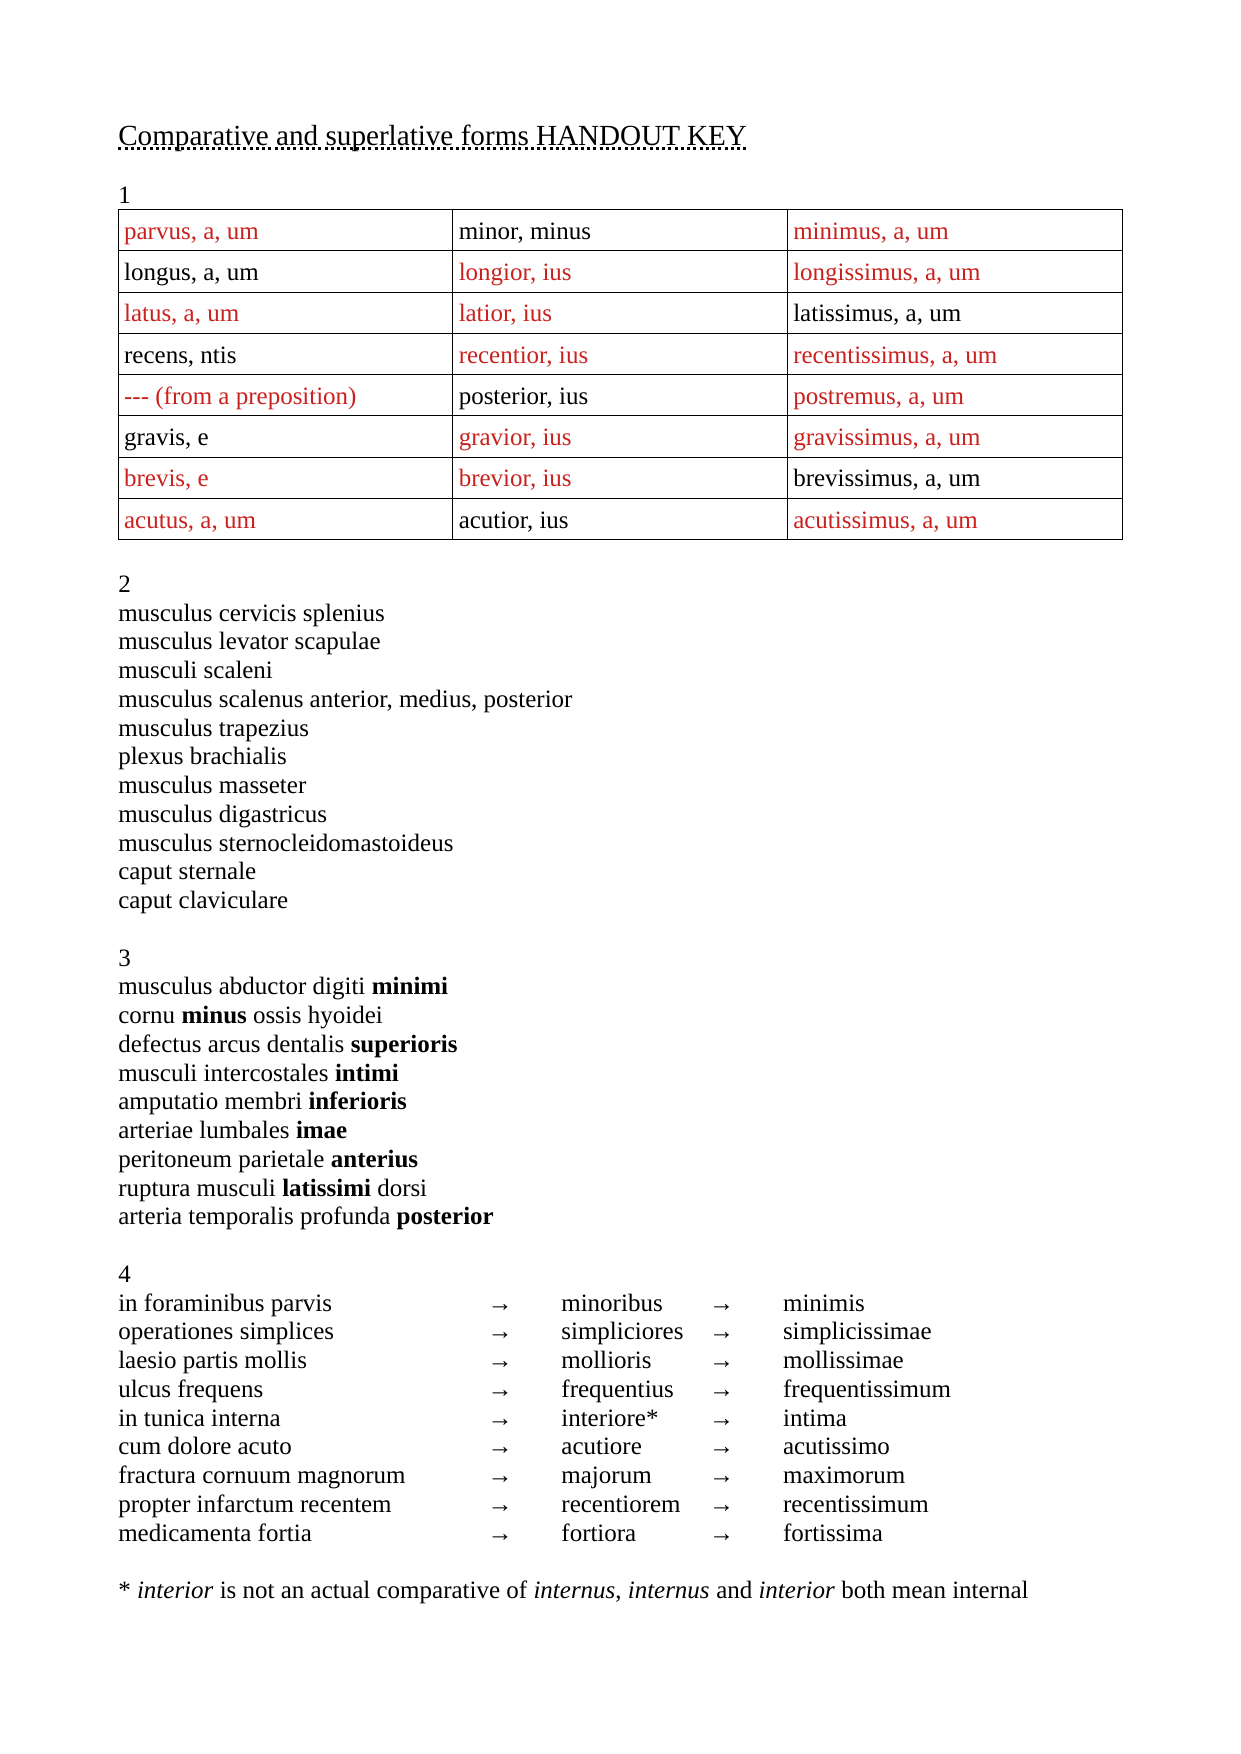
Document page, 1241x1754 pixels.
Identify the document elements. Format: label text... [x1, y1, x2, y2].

text * interior is not an actual comparative of internus, internus and interior both mean internal [118, 1575, 1122, 1604]
text musculus levator scapulae [118, 626, 1122, 655]
text amputatio membri inferioris [118, 1086, 1122, 1115]
table_cell postremus, a, um [788, 375, 1122, 415]
text ruptura musculi latissimi dorsi [118, 1173, 1122, 1201]
text plexus brachialis [118, 741, 1122, 770]
text peritoneum parietale anterius [118, 1144, 1122, 1173]
text in foraminibus parvis → minoribus → minimis [118, 1288, 1122, 1316]
table_header minimus, a, um [788, 210, 1122, 250]
table_cell brevissimus, a, um [788, 458, 1122, 498]
text cum dolore acuto → acutiore → acutissimo [118, 1431, 1122, 1460]
text musculus abductor digiti minimi [118, 971, 1122, 1000]
table_header parvus, a, um [119, 210, 452, 250]
text musculus masseter [118, 770, 1122, 799]
text 1 [118, 180, 1122, 209]
text propter infarctum recentem → recentiorem → recentissimum [118, 1489, 1122, 1518]
table_cell gravior, ius [453, 416, 787, 457]
table_cell recentissimus, a, um [788, 334, 1122, 374]
table_cell gravis, e [119, 416, 452, 457]
text musculi intercostales intimi [118, 1058, 1122, 1086]
text medicamenta fortia → fortiora → fortissima [118, 1518, 1122, 1546]
table_cell latior, ius [453, 293, 787, 333]
text caput claviculare [118, 885, 1122, 914]
text musculi scaleni [118, 655, 1122, 684]
table_cell brevior, ius [453, 458, 787, 498]
text cornu minus ossis hyoidei [118, 1000, 1122, 1029]
table_cell acutior, ius [453, 499, 787, 539]
text fractura cornuum magnorum → majorum → maximorum [118, 1460, 1122, 1489]
text musculus cervicis splenius [118, 598, 1122, 626]
table_cell longior, ius [453, 251, 787, 292]
text laesio partis mollis → mollioris → mollissimae [118, 1345, 1122, 1374]
table_cell acutus, a, um [119, 499, 452, 539]
table_cell recentior, ius [453, 334, 787, 374]
table_header minor, minus [453, 210, 787, 250]
text musculus sternocleidomastoideus [118, 828, 1122, 856]
table_cell gravissimus, a, um [788, 416, 1122, 457]
text 3 [118, 943, 1122, 971]
table_cell --- (from a preposition) [119, 375, 452, 415]
text musculus digastricus [118, 799, 1122, 828]
text arteria temporalis profunda posterior [118, 1201, 1122, 1230]
table_cell latus, a, um [119, 293, 452, 333]
text ulcus frequens → frequentius → frequentissimum [118, 1374, 1122, 1403]
table_cell acutissimus, a, um [788, 499, 1122, 539]
text 4 [118, 1259, 1122, 1288]
table_cell latissimus, a, um [788, 293, 1122, 333]
text arteriae lumbales imae [118, 1115, 1122, 1144]
text in tunica interna → interiore* → intima [118, 1403, 1122, 1431]
table_cell longus, a, um [119, 251, 452, 292]
text Comparative and superlative forms HANDOUT KEY [118, 118, 1122, 152]
text musculus trapezius [118, 713, 1122, 741]
text musculus scalenus anterior, medius, posterior [118, 684, 1122, 713]
text operationes simplices → simpliciores → simplicissimae [118, 1316, 1122, 1345]
table_cell brevis, e [119, 458, 452, 498]
table_cell posterior, ius [453, 375, 787, 415]
table_cell longissimus, a, um [788, 251, 1122, 292]
text defectus arcus dentalis superioris [118, 1029, 1122, 1058]
table_cell recens, ntis [119, 334, 452, 374]
text caput sternale [118, 856, 1122, 885]
text 2 [118, 569, 1122, 598]
